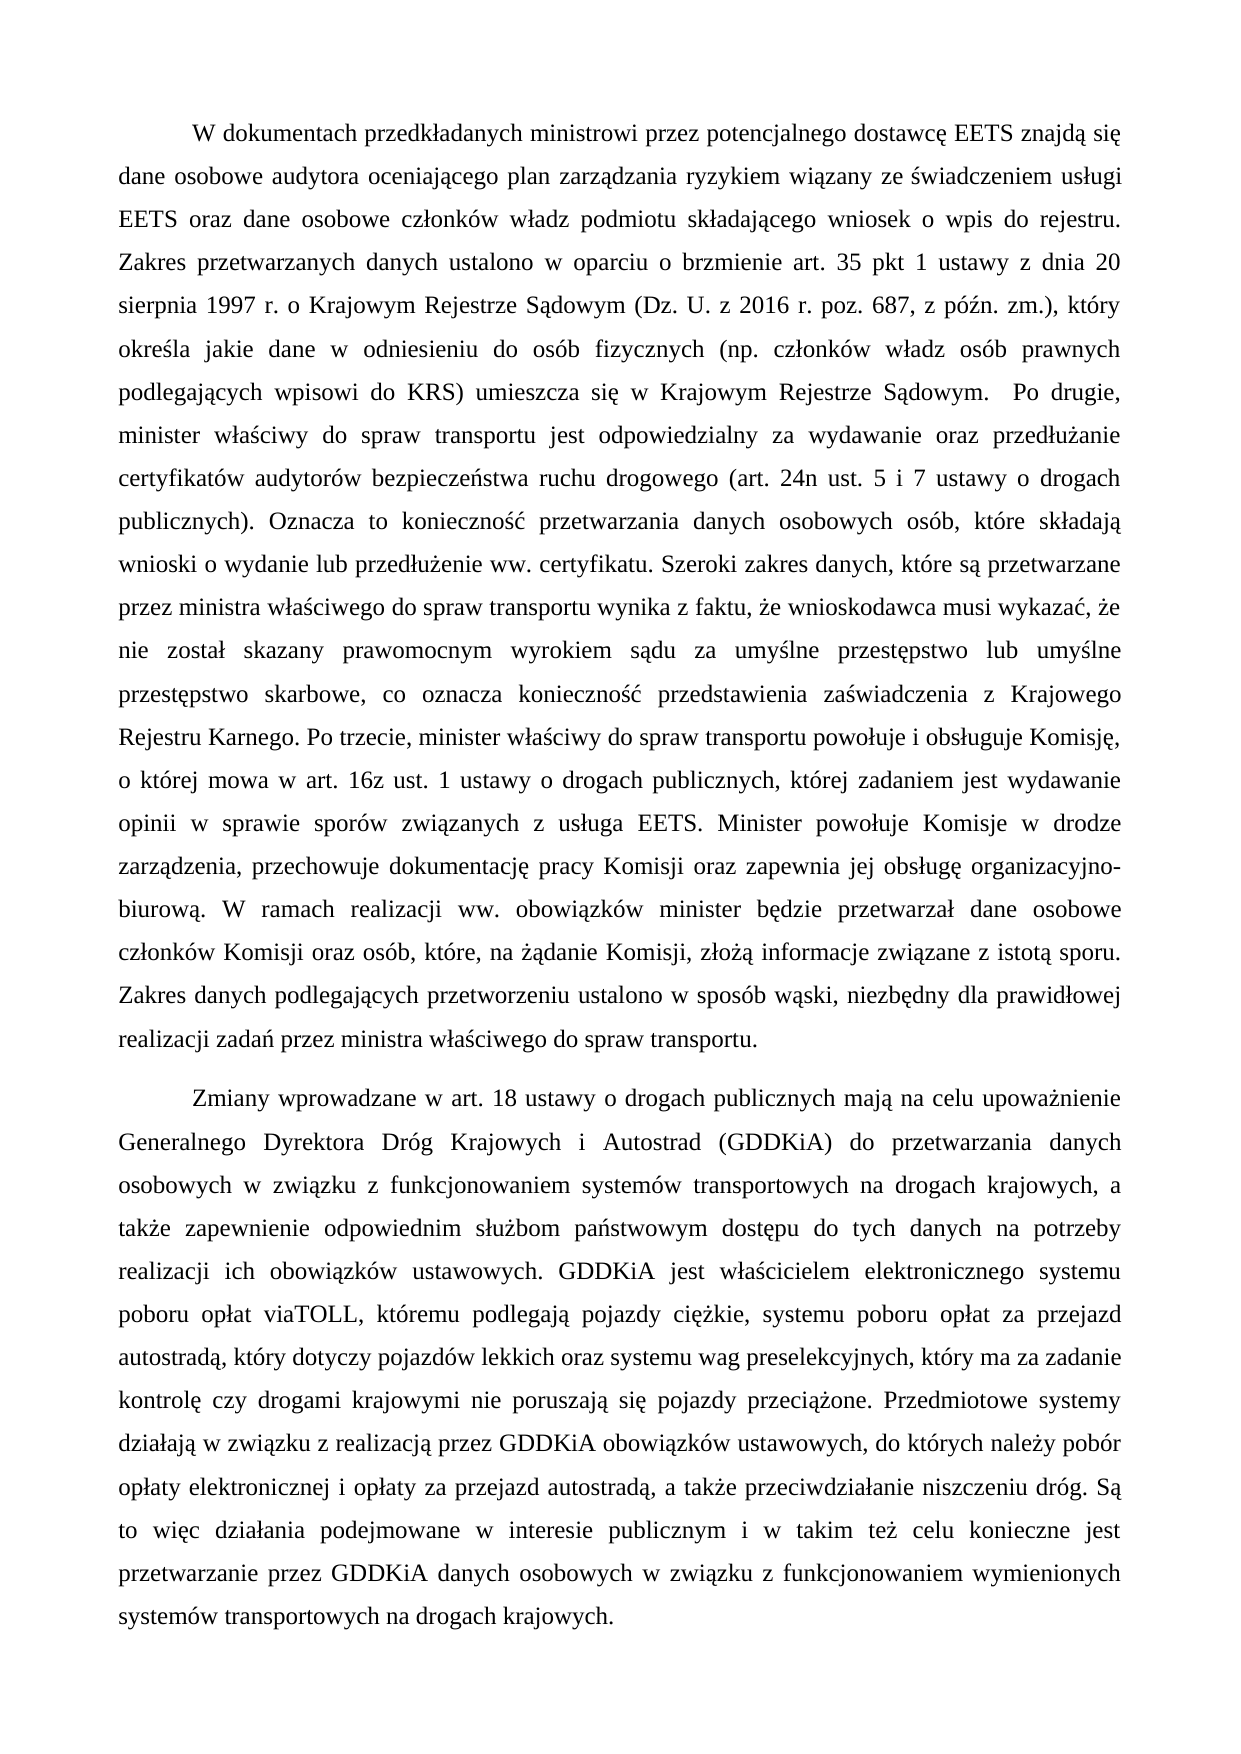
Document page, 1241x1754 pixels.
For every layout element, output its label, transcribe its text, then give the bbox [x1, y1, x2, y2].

text Zmiany wprowadzane w art. 18 ustawy o drogach publicznych mają na celu upoważnienie Generalnego Dyrektora Dróg Krajowych i Autostrad (GDDKiA) do przetwarzania danych osobowych w związku z funkcjonowaniem systemów transportowych na drogach krajowych, a także zapewnienie odpowiednim służbom państwowym dostępu do tych danych na potrzeby realizacji ich obowiązków ustawowych. GDDKiA jest właścicielem elektronicznego systemu poboru opłat viaTOLL, któremu podlegają pojazdy ciężkie, systemu poboru opłat za przejazd autostradą, który dotyczy pojazdów lekkich oraz systemu wag preselekcyjnych, który ma za zadanie kontrolę czy drogami krajowymi nie poruszają się pojazdy przeciążone. Przedmiotowe systemy działają w związku z realizacją przez GDDKiA obowiązków ustawowych, do których należy pobór opłaty elektronicznej i opłaty za przejazd autostradą, a także przeciwdziałanie niszczeniu dróg. Są to więc działania podejmowane w interesie publicznym i w takim też celu konieczne jest przetwarzanie przez GDDKiA danych osobowych w związku z funkcjonowaniem wymienionych systemów transportowych na drogach krajowych. [118, 1083, 1122, 1630]
text W dokumentach przedkładanych ministrowi przez potencjalnego dostawcę EETS znajdą się dane osobowe audytora oceniającego plan zarządzania ryzykiem wiązany ze świadczeniem usługi EETS oraz dane osobowe członków władz podmiotu składającego wniosek o wpis do rejestru. Zakres przetwarzanych danych ustalono w oparciu o brzmienie art. 35 pkt 1 ustawy z dnia 20 sierpnia 1997 r. o Krajowym Rejestrze Sądowym (Dz. U. z 2016 r. poz. 687, z późn. zm.), który określa jakie dane w odniesieniu do osób fizycznych (np. członków władz osób prawnych podlegających wpisowi do KRS) umieszcza się w Krajowym Rejestrze Sądowym. Po drugie, minister właściwy do spraw transportu jest odpowiedzialny za wydawanie oraz przedłużanie certyfikatów audytorów bezpieczeństwa ruchu drogowego (art. 24n ust. 5 i 7 ustawy o drogach publicznych). Oznacza to konieczność przetwarzania danych osobowych osób, które składają wnioski o wydanie lub przedłużenie ww. certyfikatu. Szeroki zakres danych, które są przetwarzane przez ministra właściwego do spraw transportu wynika z faktu, że wnioskodawca musi wykazać, że nie został skazany prawomocnym wyrokiem sądu za umyślne przestępstwo lub umyślne przestępstwo skarbowe, co oznacza konieczność przedstawienia zaświadczenia z Krajowego Rejestru Karnego. Po trzecie, minister właściwy do spraw transportu powołuje i obsługuje Komisję, o której mowa w art. 16z ust. 1 ustawy o drogach publicznych, której zadaniem jest wydawanie opinii w sprawie sporów związanych z usługa EETS. Minister powołuje Komisje w drodze zarządzenia, przechowuje dokumentację pracy Komisji oraz zapewnia jej obsługę organizacyjno-biurową. W ramach realizacji ww. obowiązków minister będzie przetwarzał dane osobowe członków Komisji oraz osób, które, na żądanie Komisji, złożą informacje związane z istotą sporu. Zakres danych podlegających przetworzeniu ustalono w sposób wąski, niezbędny dla prawidłowej realizacji zadań przez ministra właściwego do spraw transportu. [118, 118, 1122, 1052]
